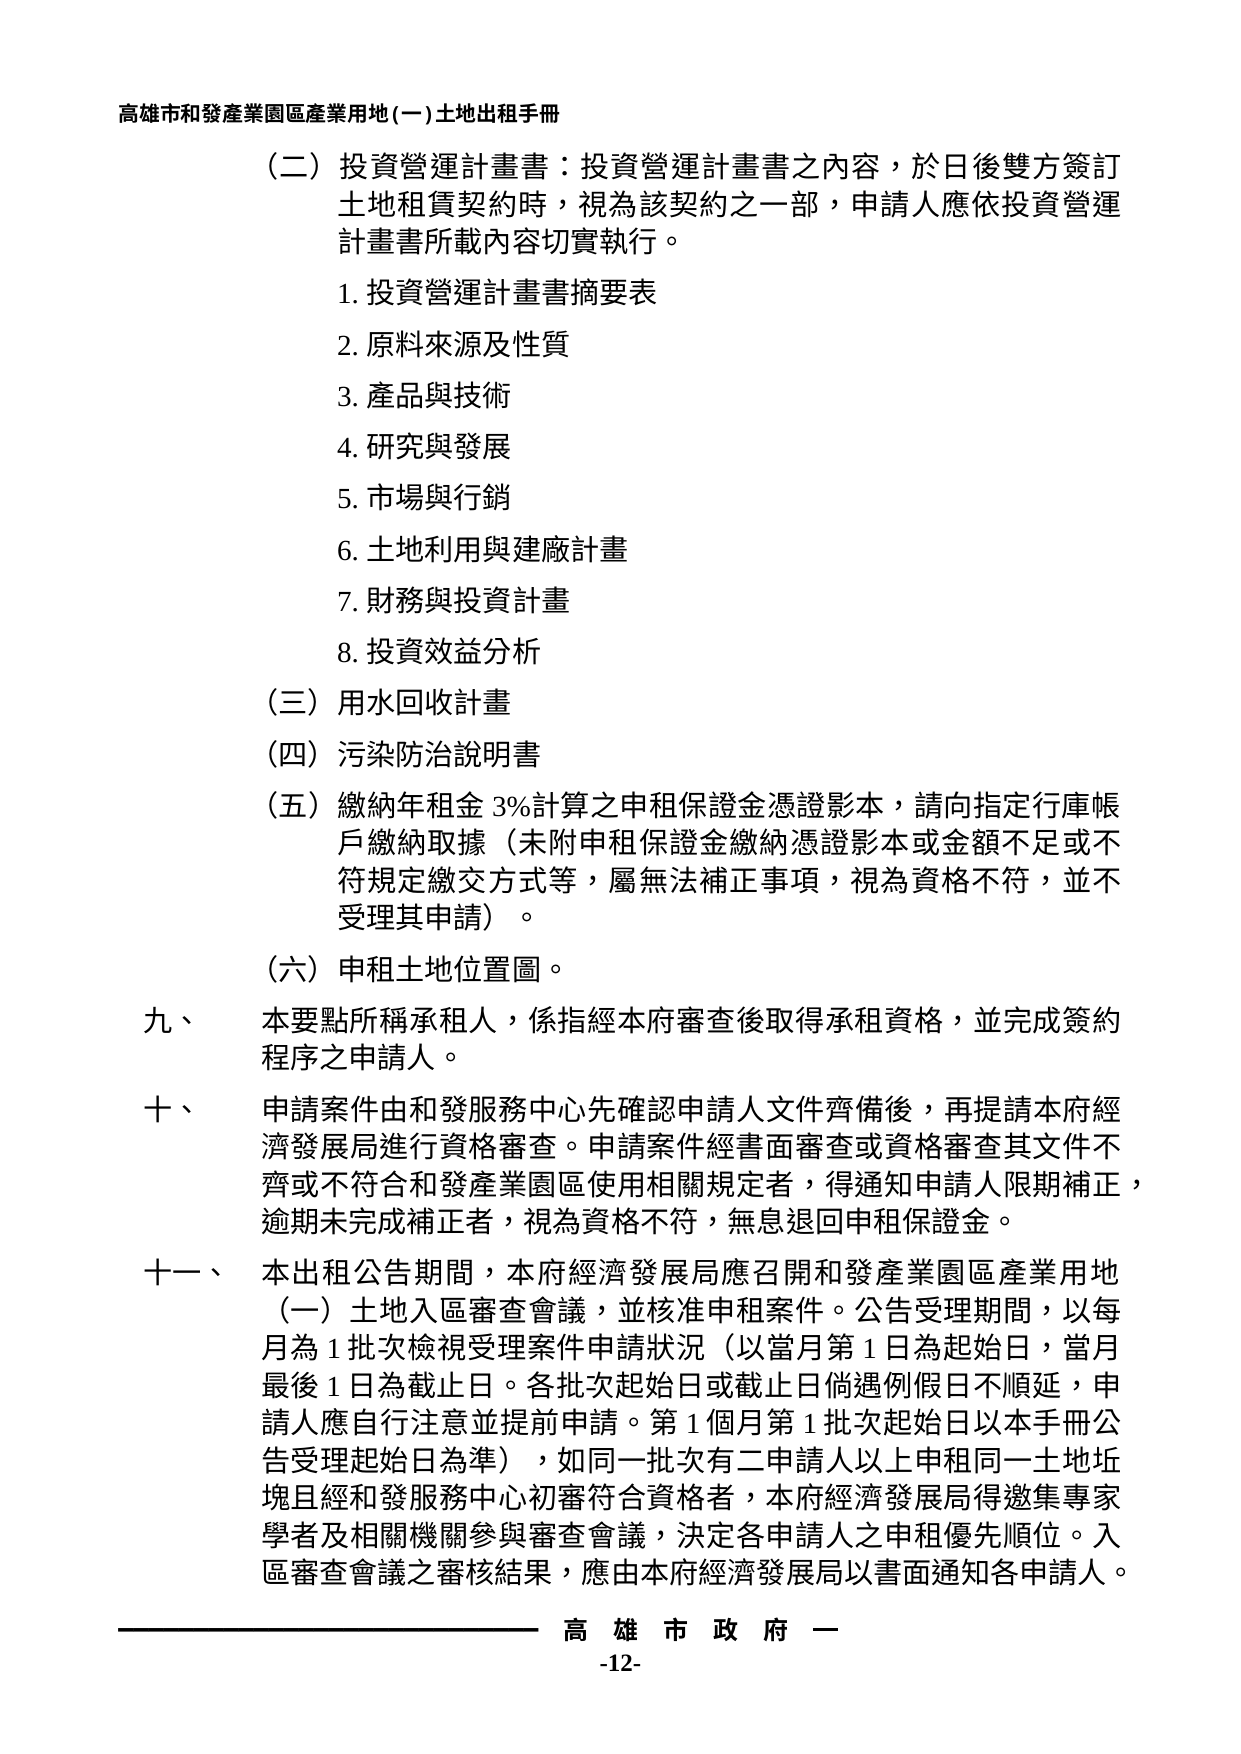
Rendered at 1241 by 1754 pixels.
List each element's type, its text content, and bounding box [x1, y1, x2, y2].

text （二）投資營運計畫書：投資營運計畫書之內容，於日後雙方簽訂土地租賃契約時，視為該契約之一部，申請人應依投資營運計畫書所載內容切實執行。 [249, 148, 1122, 260]
text 8. 投資效益分析 [337, 633, 1122, 670]
text 4. 研究與發展 [337, 428, 1122, 465]
text 十、 申請案件由和發服務中心先確認申請人文件齊備後，再提請本府經濟發展局進行資格審查。申請案件經書面審查或資格審查其文件不齊或不符合和發產業園區使用相關規定者，得通知申請人限期補正，逾期未完成補正者，視為資格不符，無息退回申租保證金。 [143, 1090, 1122, 1240]
text （四）污染防治說明書 [249, 735, 1122, 773]
text 十一、 本出租公告期間，本府經濟發展局應召開和發產業園區產業用地（一）土地入區審查會議，並核准申租案件。公告受理期間，以每月為1批次檢視受理案件申請狀況（以當月第1日為起始日，當月最後1日為截止日。各批次起始日或截止日倘遇例假日不順延，申請人應自行注意並提前申請。第1個月第1批次起始日以本手冊公告受理起始日為準），如同一批次有二申請人以上申租同一土地坵塊且經和發服務中心初審符合資格者，本府經濟發展局得邀集專家學者及相關機關參與審查會議，決定各申請人之申租優先順位。入區審查會議之審核結果，應由本府經濟發展局以書面通知各申請人。 [143, 1254, 1122, 1591]
text 3. 產品與技術 [337, 376, 1122, 414]
text 2. 原料來源及性質 [337, 325, 1122, 363]
text 1. 投資營運計畫書摘要表 [337, 274, 1122, 311]
text （三）用水回收計畫 [249, 684, 1122, 721]
text （五）繳納年租金3%計算之申租保證金憑證影本，請向指定行庫帳戶繳納取據（未附申租保證金繳納憑證影本或金額不足或不符規定繳交方式等，屬無法補正事項，視為資格不符，並不受理其申請）。 [249, 786, 1122, 936]
text 5. 市場與行銷 [337, 479, 1122, 516]
text 7. 財務與投資計畫 [337, 581, 1122, 619]
text 九、 本要點所稱承租人，係指經本府審查後取得承租資格，並完成簽約程序之申請人。 [143, 1001, 1122, 1076]
text 6. 土地利用與建廠計畫 [337, 530, 1122, 568]
text （六）申租土地位置圖。 [249, 950, 1122, 988]
